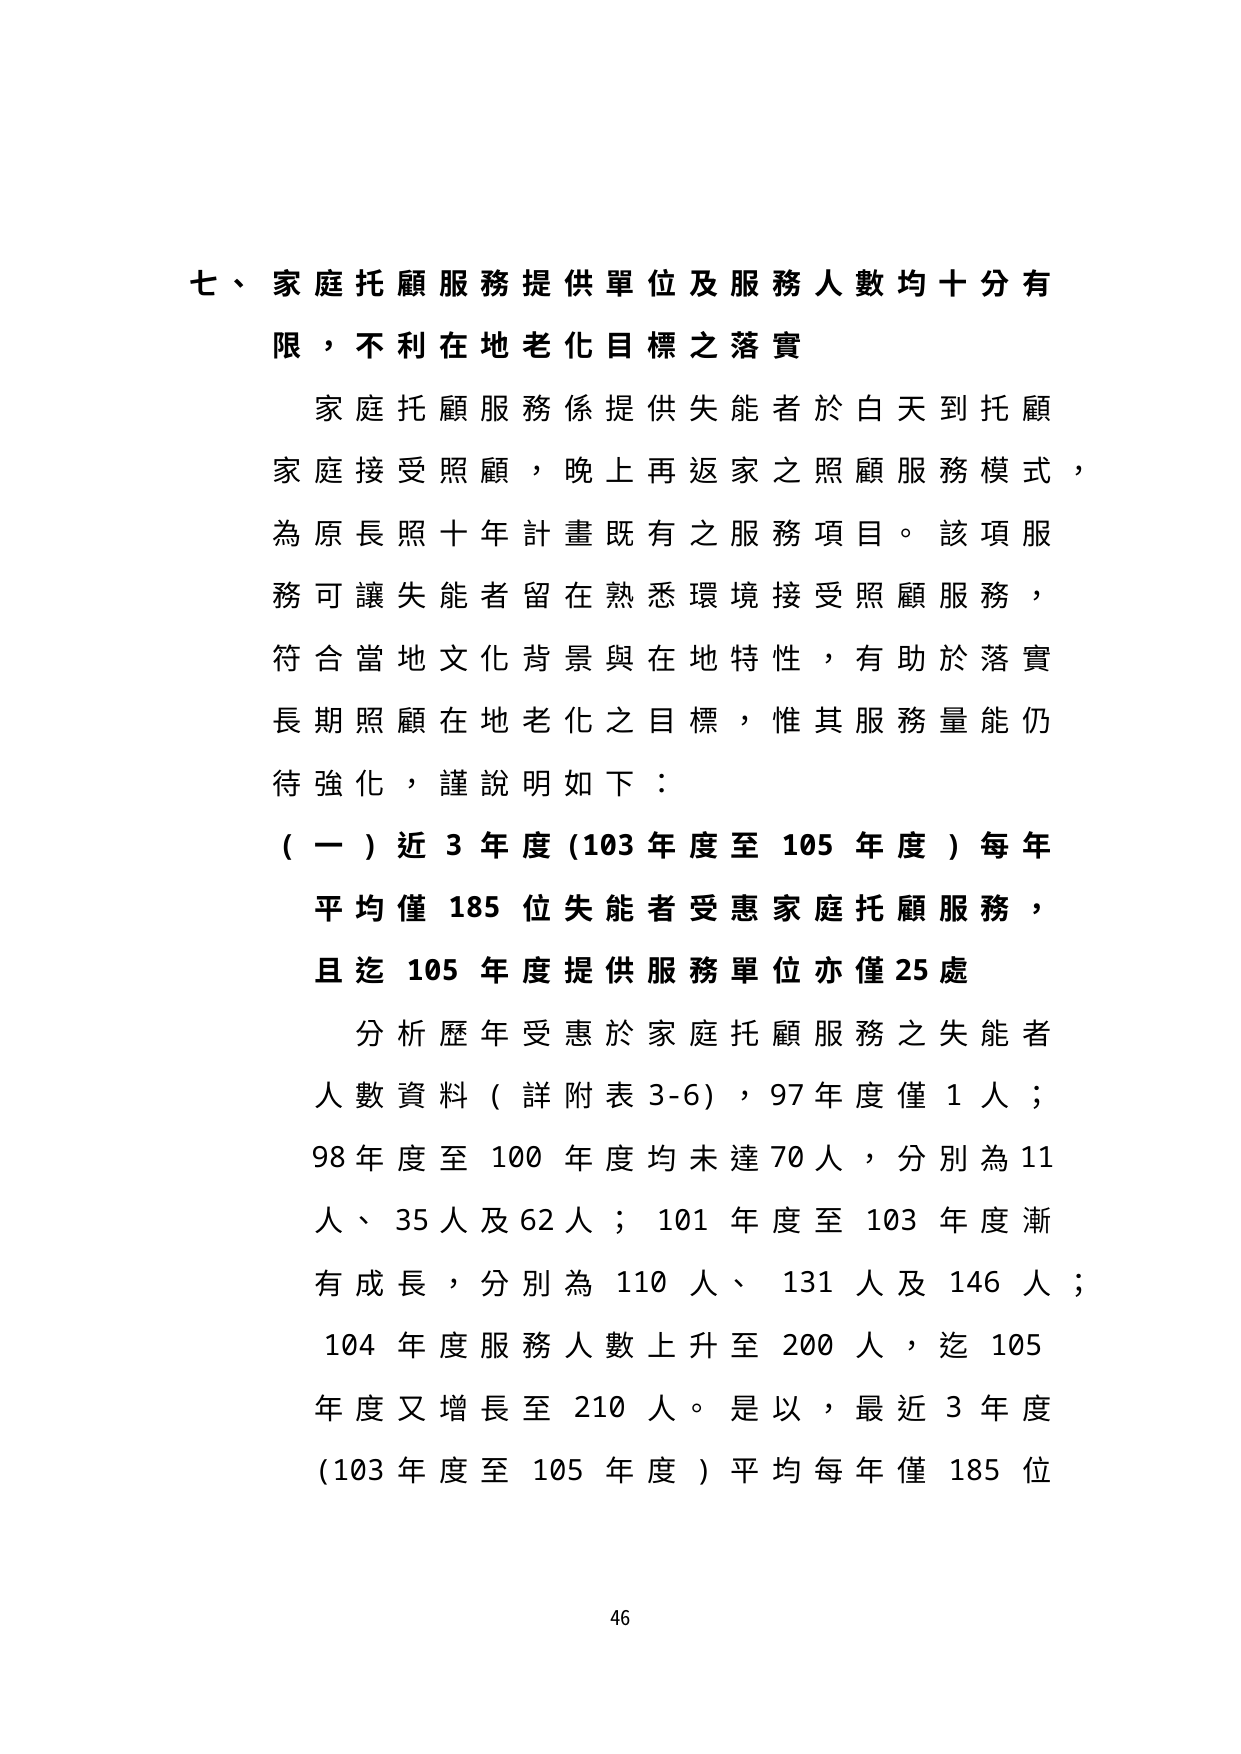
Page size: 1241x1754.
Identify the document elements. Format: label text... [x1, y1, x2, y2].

text 分析歷年受惠於家庭托顧服務之失能者人數資料(詳附表3-6)，97年度僅1人；98年度至100年度均未達70人，分別為11人、35人及62人；101年度至103年度漸有成長，分別為110人、131人及146人；104年度服務人數上升至200人，迄105年度又增長至210人。是以，最近3年度(103年度至105年度)平均每年僅185位失能者受惠，成長速度頗為緩慢。 [271, 990, 1058, 1490]
text 家庭托顧服務係提供失能者於白天到托顧家庭接受照顧，晚上再返家之照顧服務模式，為原長照十年計畫既有之服務項目。該項服務可讓失能者留在熟悉環境接受照顧服務，符合當地文化背景與在地特性，有助於落實長期照顧在地老化之目標，惟其服務量能仍待強化，謹說明如下： [242, 365, 1058, 802]
text (一)近3年度(103年度至105年度)每年平均僅185位失能者受惠家庭托顧服務，且迄105年度提供服務單位亦僅25處 [242, 802, 1058, 990]
text 七、家庭托顧服務提供單位及服務人數均十分有限，不利在地老化目標之落實 [183, 240, 1058, 365]
